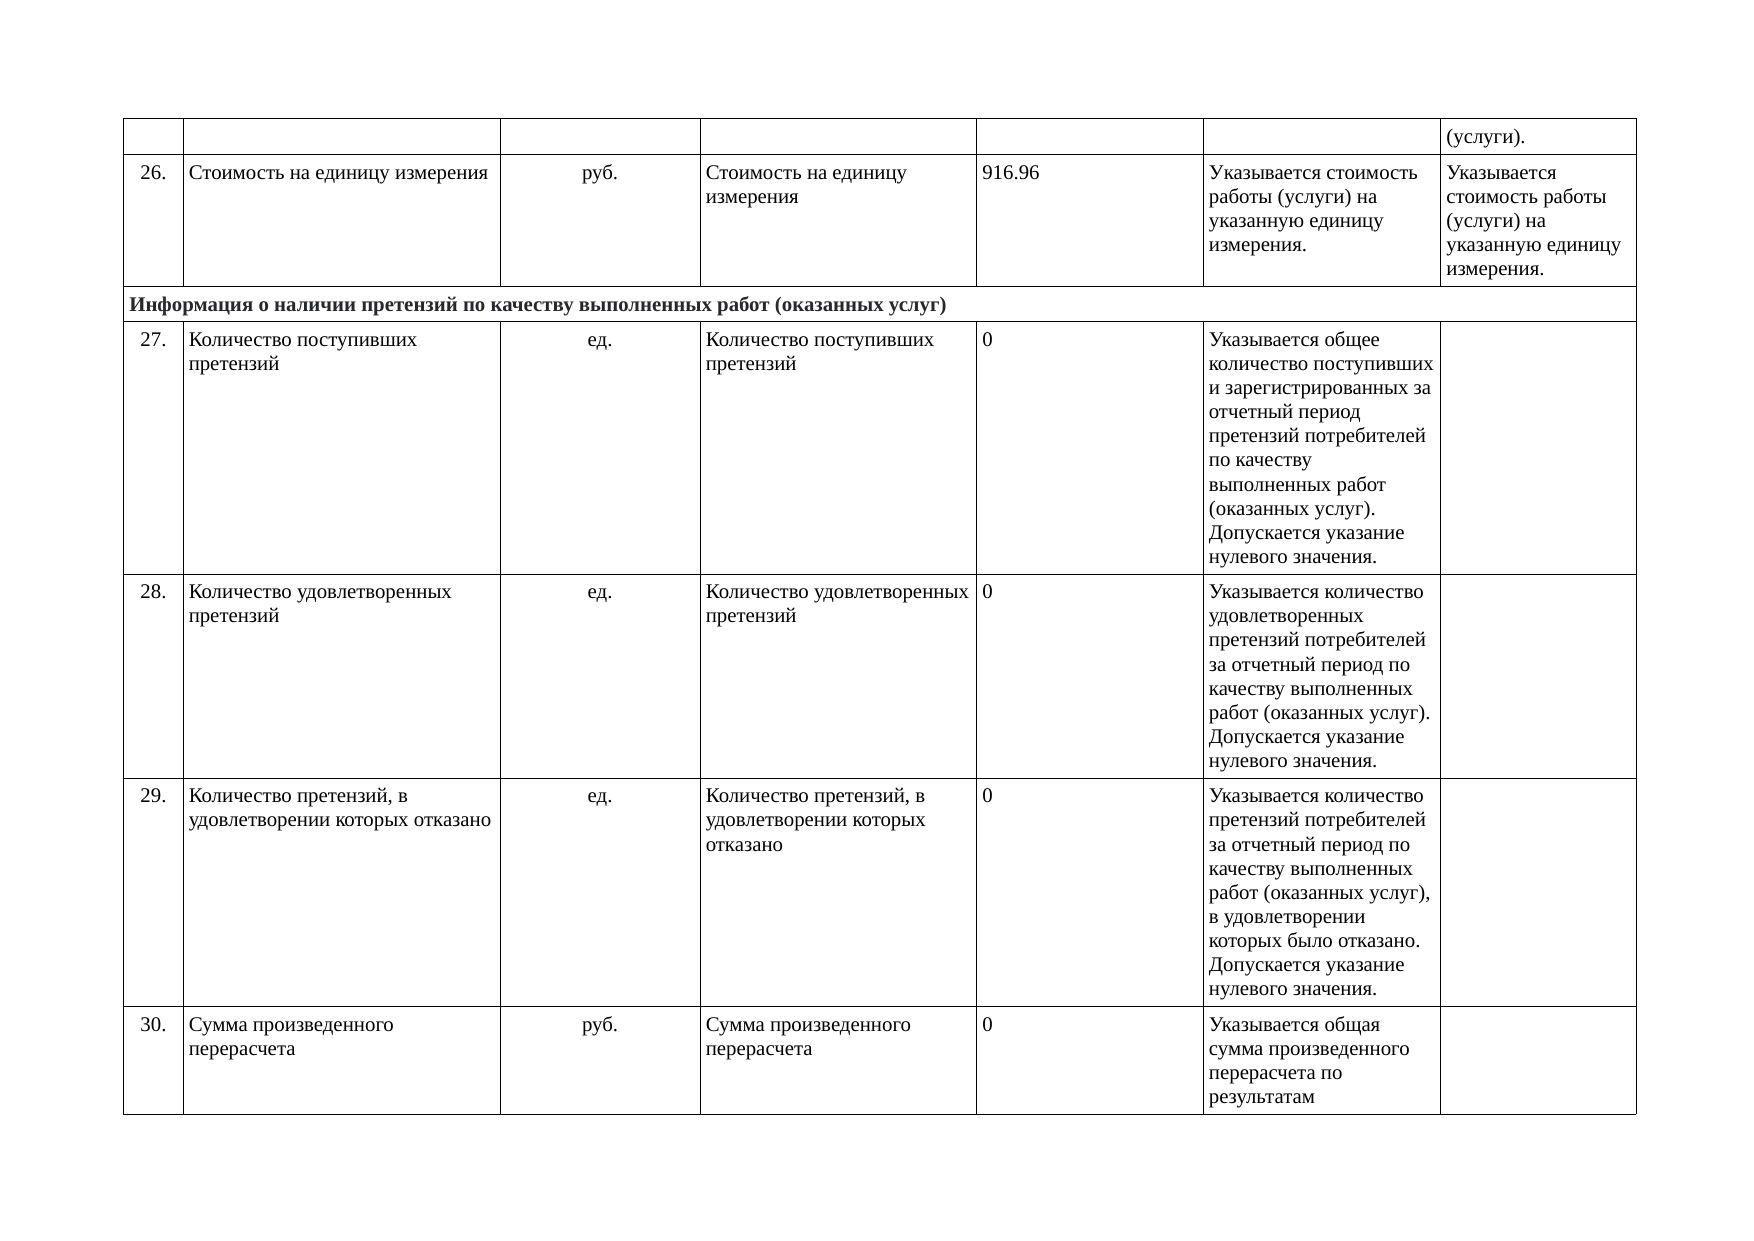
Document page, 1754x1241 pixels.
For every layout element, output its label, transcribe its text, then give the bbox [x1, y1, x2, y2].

table_cell [977, 119, 1203, 154]
table_cell руб. [501, 1007, 700, 1113]
table_cell 0 [977, 1007, 1203, 1113]
table_cell руб. [501, 155, 700, 286]
table_cell Указывается стоимость работы (услуги) на указанную единицу измерения. [1441, 155, 1636, 286]
table_cell Стоимость на единицу измерения [701, 155, 976, 286]
table_cell [701, 119, 976, 154]
table_cell 27. [124, 322, 183, 573]
table_cell Количество поступивших претензий [701, 322, 976, 573]
table_cell 0 [977, 779, 1203, 1006]
table_cell - [501, 119, 700, 154]
table_cell ед. [501, 779, 700, 1006]
table_cell [1441, 575, 1636, 777]
table_cell 0 [977, 575, 1203, 777]
table_cell Указывается общая сумма произведенного перерасчета по результатам [1204, 1007, 1440, 1113]
table_cell Количество поступивших претензий [184, 322, 500, 573]
table_cell [1441, 1007, 1636, 1113]
table_cell 26. [124, 155, 183, 286]
table_cell ед. [501, 575, 700, 777]
table_cell [1441, 322, 1636, 573]
table_cell [124, 119, 183, 154]
table_cell Указывается общее количество поступивших и зарегистрированных за отчетный период претензий потребителей по качеству выполненных работ (оказанных услуг). Допускается указание нулевого значения. [1204, 322, 1440, 573]
table_cell Указывается стоимость работы (услуги) на указанную единицу измерения. [1204, 155, 1440, 286]
table_cell Количество удовлетворенных претензий [701, 575, 976, 777]
table_cell [184, 119, 500, 154]
table_cell Сумма произведенного перерасчета [184, 1007, 500, 1113]
table_cell 28. [124, 575, 183, 777]
table_cell Сумма произведенного перерасчета [701, 1007, 976, 1113]
table_cell Количество претензий, в удовлетворении которых отказано [184, 779, 500, 1006]
table_cell ед. [501, 322, 700, 573]
table_cell Количество претензий, в удовлетворении которых отказано [701, 779, 976, 1006]
table_cell 0 [977, 322, 1203, 573]
table_cell Указывается количество удовлетворенных претензий потребителей за отчетный период по качеству выполненных работ (оказанных услуг). Допускается указание нулевого значения. [1204, 575, 1440, 777]
table_cell [1204, 119, 1440, 154]
table_cell 30. [124, 1007, 183, 1113]
table_cell Стоимость на единицу измерения [184, 155, 500, 286]
table_cell Количество удовлетворенных претензий [184, 575, 500, 777]
table_cell 29. [124, 779, 183, 1006]
table_cell 916,96 [977, 155, 1203, 286]
table_cell [1441, 779, 1636, 1006]
table_cell Информация о наличии претензий по качеству выполненных работ (оказанных услуг) [124, 287, 1636, 321]
table_cell (услуги). [1441, 119, 1636, 154]
table_cell Указывается количество претензий потребителей за отчетный период по качеству выполненных работ (оказанных услуг), в удовлетворении которых было отказано. Допускается указание нулевого значения. [1204, 779, 1440, 1006]
